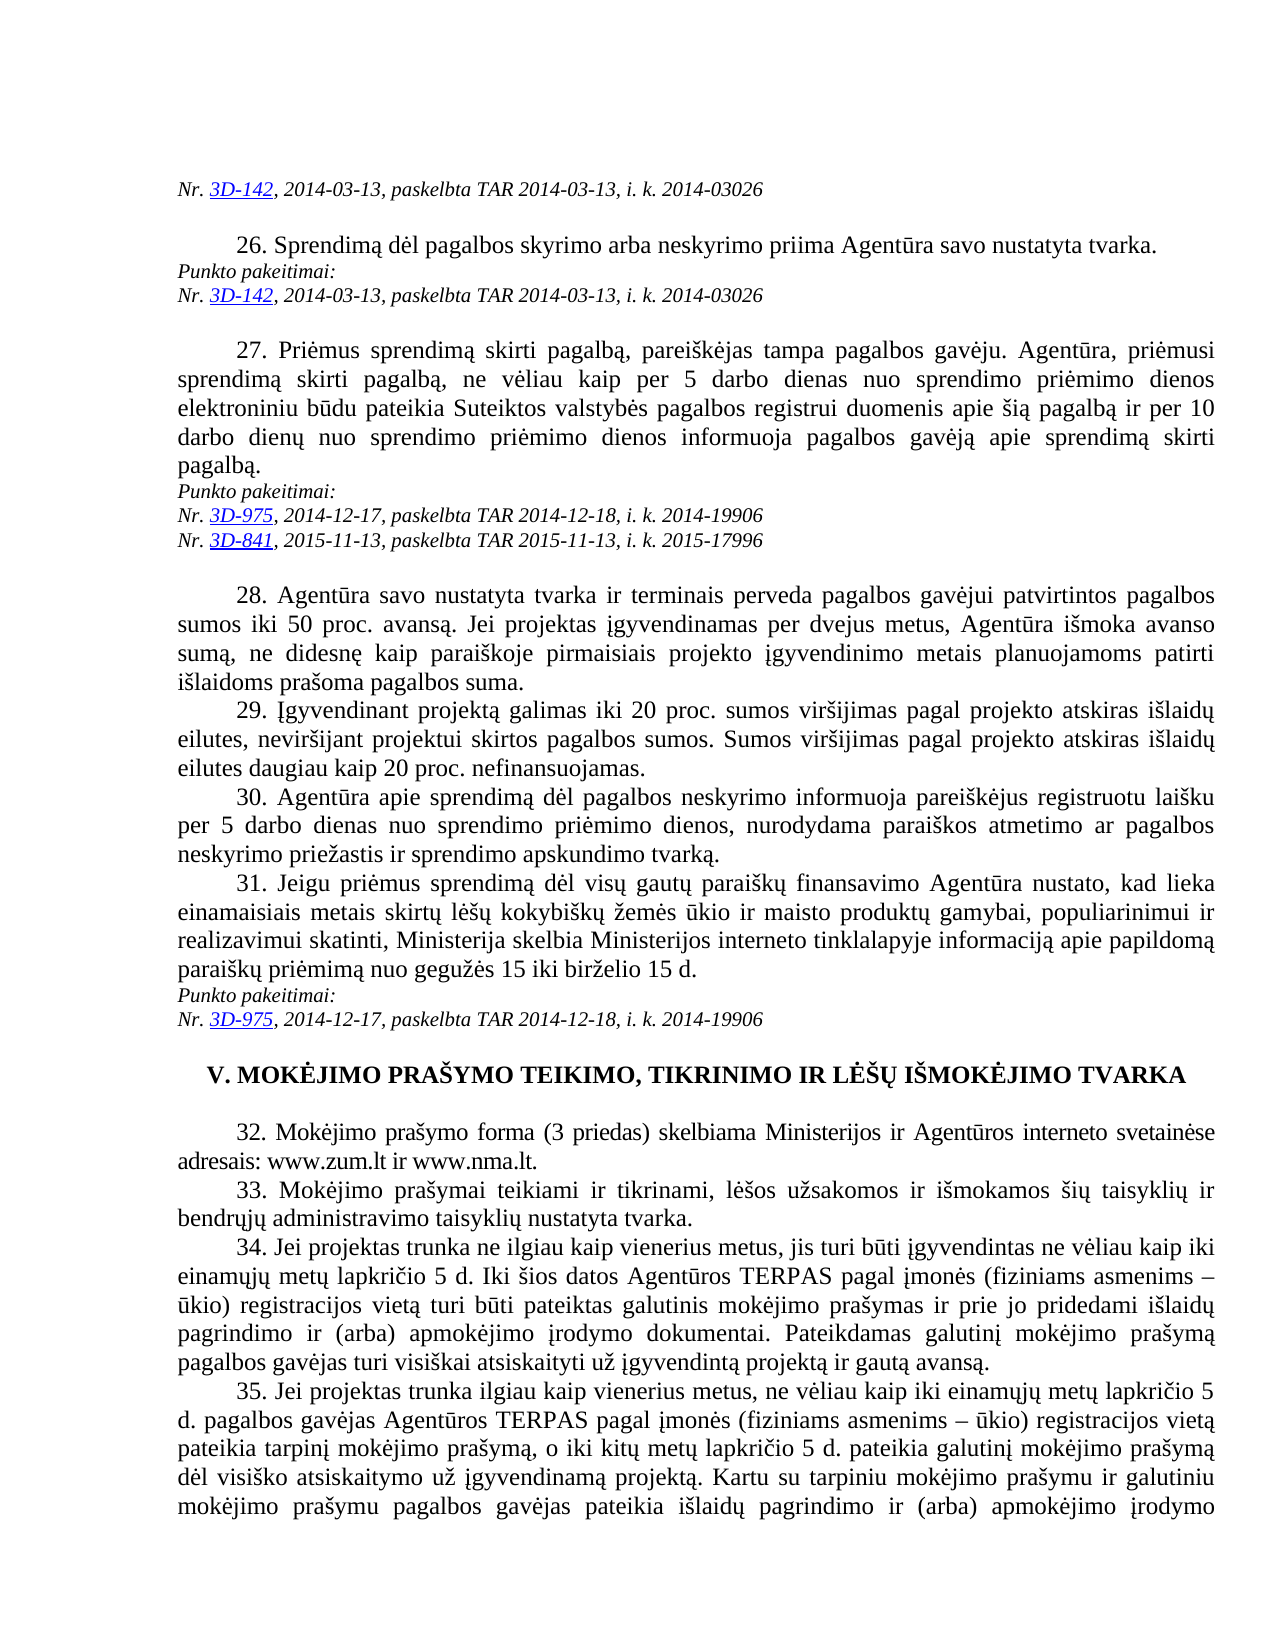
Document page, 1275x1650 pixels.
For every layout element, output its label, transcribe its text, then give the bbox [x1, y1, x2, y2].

text Nr. 3D-975, 2014-12-17, paskelbta TAR 2014-12-18, i. k. 2014-19906 [177, 1007, 1216, 1031]
text Nr. 3D-142, 2014-03-13, paskelbta TAR 2014-03-13, i. k. 2014-03026 [177, 177, 1216, 201]
text Nr. 3D-142, 2014-03-13, paskelbta TAR 2014-03-13, i. k. 2014-03026 [177, 283, 1216, 307]
text 35. Jei projektas trunka ilgiau kaip vienerius metus, ne vėliau kaip iki einamųjų metų lapkričio 5 d. pagalbos gavėjas Agentūros TERPAS pagal įmonės (fiziniams asmenims – ūkio) registracijos vietą pateikia tarpinį mokėjimo prašymą, o iki kitų metų lapkričio 5 d. pateikia galutinį mokėjimo prašymą dėl visiško atsiskaitymo už įgyvendinamą projektą. Kartu su tarpiniu mokėjimo prašymu ir galutiniu mokėjimo prašymu pagalbos gavėjas pateikia išlaidų pagrindimo ir (arba) apmokėjimo įrodymo [177, 1376, 1216, 1520]
text 32. Mokėjimo prašymo forma (3 priedas) skelbiama Ministerijos ir Agentūros interneto svetainėse adresais: www.zum.lt ir www.nma.lt. [177, 1117, 1216, 1175]
text Punkto pakeitimai: [177, 479, 1216, 503]
text 30. Agentūra apie sprendimą dėl pagalbos neskyrimo informuoja pareiškėjus registruotu laišku per 5 darbo dienas nuo sprendimo priėmimo dienos, nurodydama paraiškos atmetimo ar pagalbos neskyrimo priežastis ir sprendimo apskundimo tvarką. [177, 782, 1216, 868]
text 33. Mokėjimo prašymai teikiami ir tikrinami, lėšos užsakomos ir išmokamos šių taisyklių ir bendrųjų administravimo taisyklių nustatyta tvarka. [177, 1175, 1216, 1232]
text 26. Sprendimą dėl pagalbos skyrimo arba neskyrimo priima Agentūra savo nustatyta tvarka. [177, 230, 1216, 259]
text Punkto pakeitimai: [177, 983, 1216, 1007]
text 27. Priėmus sprendimą skirti pagalbą, pareiškėjas tampa pagalbos gavėju. Agentūra, priėmusi sprendimą skirti pagalbą, ne vėliau kaip per 5 darbo dienas nuo sprendimo priėmimo dienos elektroniniu būdu pateikia Suteiktos valstybės pagalbos registrui duomenis apie šią pagalbą ir per 10 darbo dienų nuo sprendimo priėmimo dienos informuoja pagalbos gavėją apie sprendimą skirti pagalbą. [177, 336, 1216, 479]
text Nr. 3D-975, 2014-12-17, paskelbta TAR 2014-12-18, i. k. 2014-19906 [177, 503, 1216, 527]
text Punkto pakeitimai: [177, 259, 1216, 283]
text 29. Įgyvendinant projektą galimas iki 20 proc. sumos viršijimas pagal projekto atskiras išlaidų eilutes, neviršijant projektui skirtos pagalbos sumos. Sumos viršijimas pagal projekto atskiras išlaidų eilutes daugiau kaip 20 proc. nefinansuojamas. [177, 695, 1216, 782]
text 28. Agentūra savo nustatyta tvarka ir terminais perveda pagalbos gavėjui patvirtintos pagalbos sumos iki 50 proc. avansą. Jei projektas įgyvendinamas per dvejus metus, Agentūra išmoka avanso sumą, ne didesnę kaip paraiškoje pirmaisiais projekto įgyvendinimo metais planuojamoms patirti išlaidoms prašoma pagalbos suma. [177, 580, 1216, 695]
text V. MOKĖJIMO PRAŠYMO TEIKIMO, TIKRINIMO IR LĖŠŲ IŠMOKĖJIMO TVARKA [177, 1060, 1216, 1088]
text 31. Jeigu priėmus sprendimą dėl visų gautų paraiškų finansavimo Agentūra nustato, kad lieka einamaisiais metais skirtų lėšų kokybiškų žemės ūkio ir maisto produktų gamybai, populiarinimui ir realizavimui skatinti, Ministerija skelbia Ministerijos interneto tinklalapyje informaciją apie papildomą paraiškų priėmimą nuo gegužės 15 iki birželio 15 d. [177, 868, 1216, 983]
text 34. Jei projektas trunka ne ilgiau kaip vienerius metus, jis turi būti įgyvendintas ne vėliau kaip iki einamųjų metų lapkričio 5 d. Iki šios datos Agentūros TERPAS pagal įmonės (fiziniams asmenims – ūkio) registracijos vietą turi būti pateiktas galutinis mokėjimo prašymas ir prie jo pridedami išlaidų pagrindimo ir (arba) apmokėjimo įrodymo dokumentai. Pateikdamas galutinį mokėjimo prašymą pagalbos gavėjas turi visiškai atsiskaityti už įgyvendintą projektą ir gautą avansą. [177, 1232, 1216, 1376]
text Nr. 3D-841, 2015-11-13, paskelbta TAR 2015-11-13, i. k. 2015-17996 [177, 527, 1216, 552]
